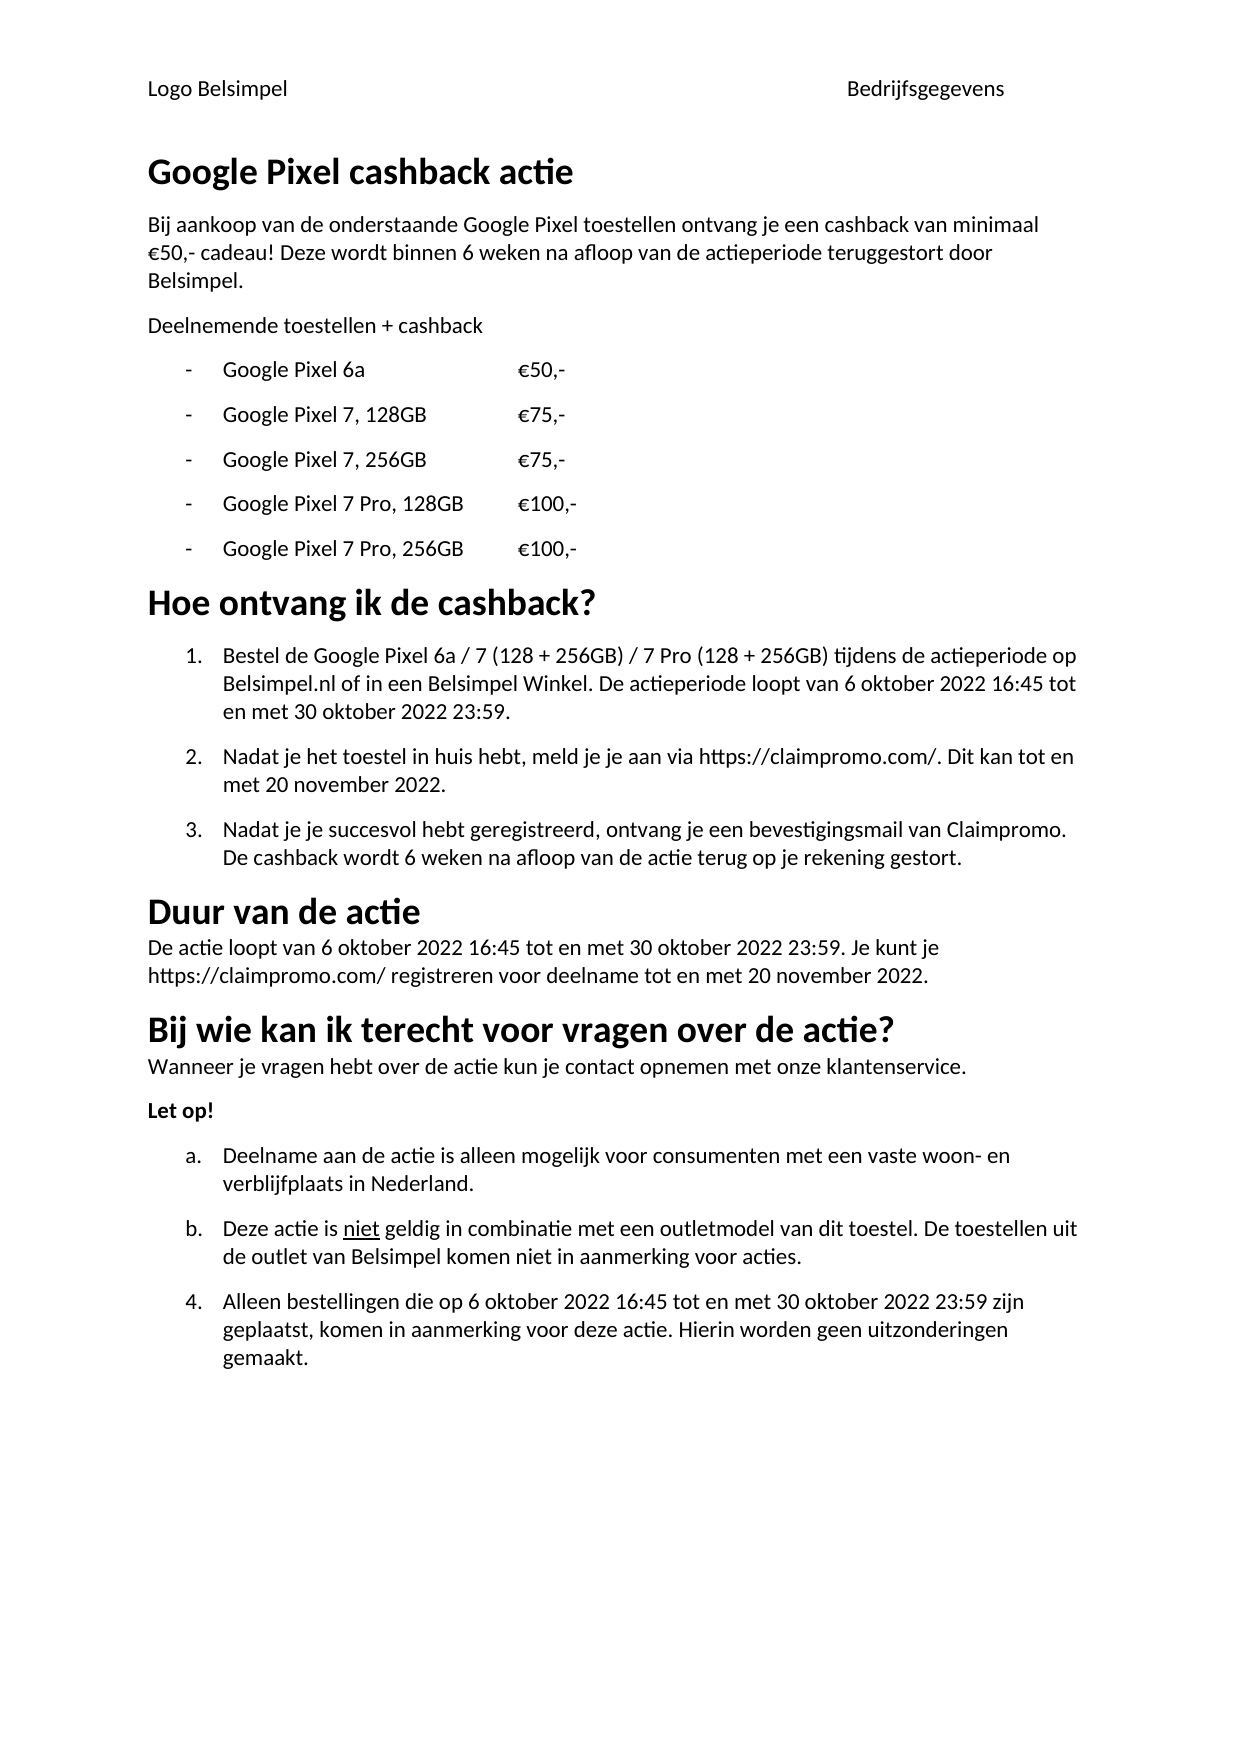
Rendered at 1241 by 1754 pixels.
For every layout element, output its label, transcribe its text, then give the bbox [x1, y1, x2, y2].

text Bij aankoop van de onderstaande Google Pixel toestellen ontvang je een cashback van minimaal €50,- cadeau! Deze wordt binnen 6 weken na afloop van de actieperiode teruggestort door Belsimpel. [148, 210, 1093, 294]
list Deze actie is niet geldig in combinatie met een outletmodel van dit toestel. De toestellen uit de outlet van Belsimpel komen niet in aanmerking voor acties. [185, 1214, 1093, 1270]
text Bij wie kan ik terecht voor vragen over de actie? Wanneer je vragen hebt over de actie kun je contact opnemen met onze klantenservice. [148, 1006, 1093, 1080]
text Duur van de actie De actie loopt van 6 oktober 2022 16:45 tot en met 30 oktober 2022 23:59. Je kunt je https://claimpromo.com/ registreren voor deelname tot en met 20 november 2022. [148, 888, 1093, 989]
text Deelnemende toestellen + cashback [148, 311, 1093, 339]
text Let op! [148, 1097, 1093, 1125]
text Hoe ontvang ik de cashback? [148, 579, 1093, 625]
list Nadat je het toestel in huis hebt, meld je je aan via https://claimpromo.com/. Dit kan tot en met 20 november 2022. [185, 742, 1093, 798]
list Bestel de Google Pixel 6a / 7 (128 + 256GB) / 7 Pro (128 + 256GB) tijdens de actieperiode op Belsimpel.nl of in een Belsimpel Winkel. De actieperiode loopt van 6 oktober 2022 16:45 tot en met 30 oktober 2022 23:59. [185, 641, 1093, 726]
list Google Pixel 6a €50,- [185, 356, 1093, 383]
text Google Pixel cashback actie [148, 148, 1093, 193]
list Google Pixel 7 Pro, 256GB €100,- [185, 534, 1093, 562]
list Google Pixel 7, 256GB €75,- [185, 445, 1093, 473]
list Deelname aan de actie is alleen mogelijk voor consumenten met een vaste woon- en verblijfplaats in Nederland. [185, 1141, 1093, 1197]
list Google Pixel 7, 128GB €75,- [185, 400, 1093, 428]
list Nadat je je succesvol hebt geregistreerd, ontvang je een bevestigingsmail van Claimpromo. De cashback wordt 6 weken na afloop van de actie terug op je rekening gestort. [185, 815, 1093, 871]
list Google Pixel 7 Pro, 128GB €100,- [185, 489, 1093, 518]
list Alleen bestellingen die op 6 oktober 2022 16:45 tot en met 30 oktober 2022 23:59 zijn geplaatst, komen in aanmerking voor deze actie. Hierin worden geen uitzonderingen gemaakt. [185, 1287, 1093, 1371]
